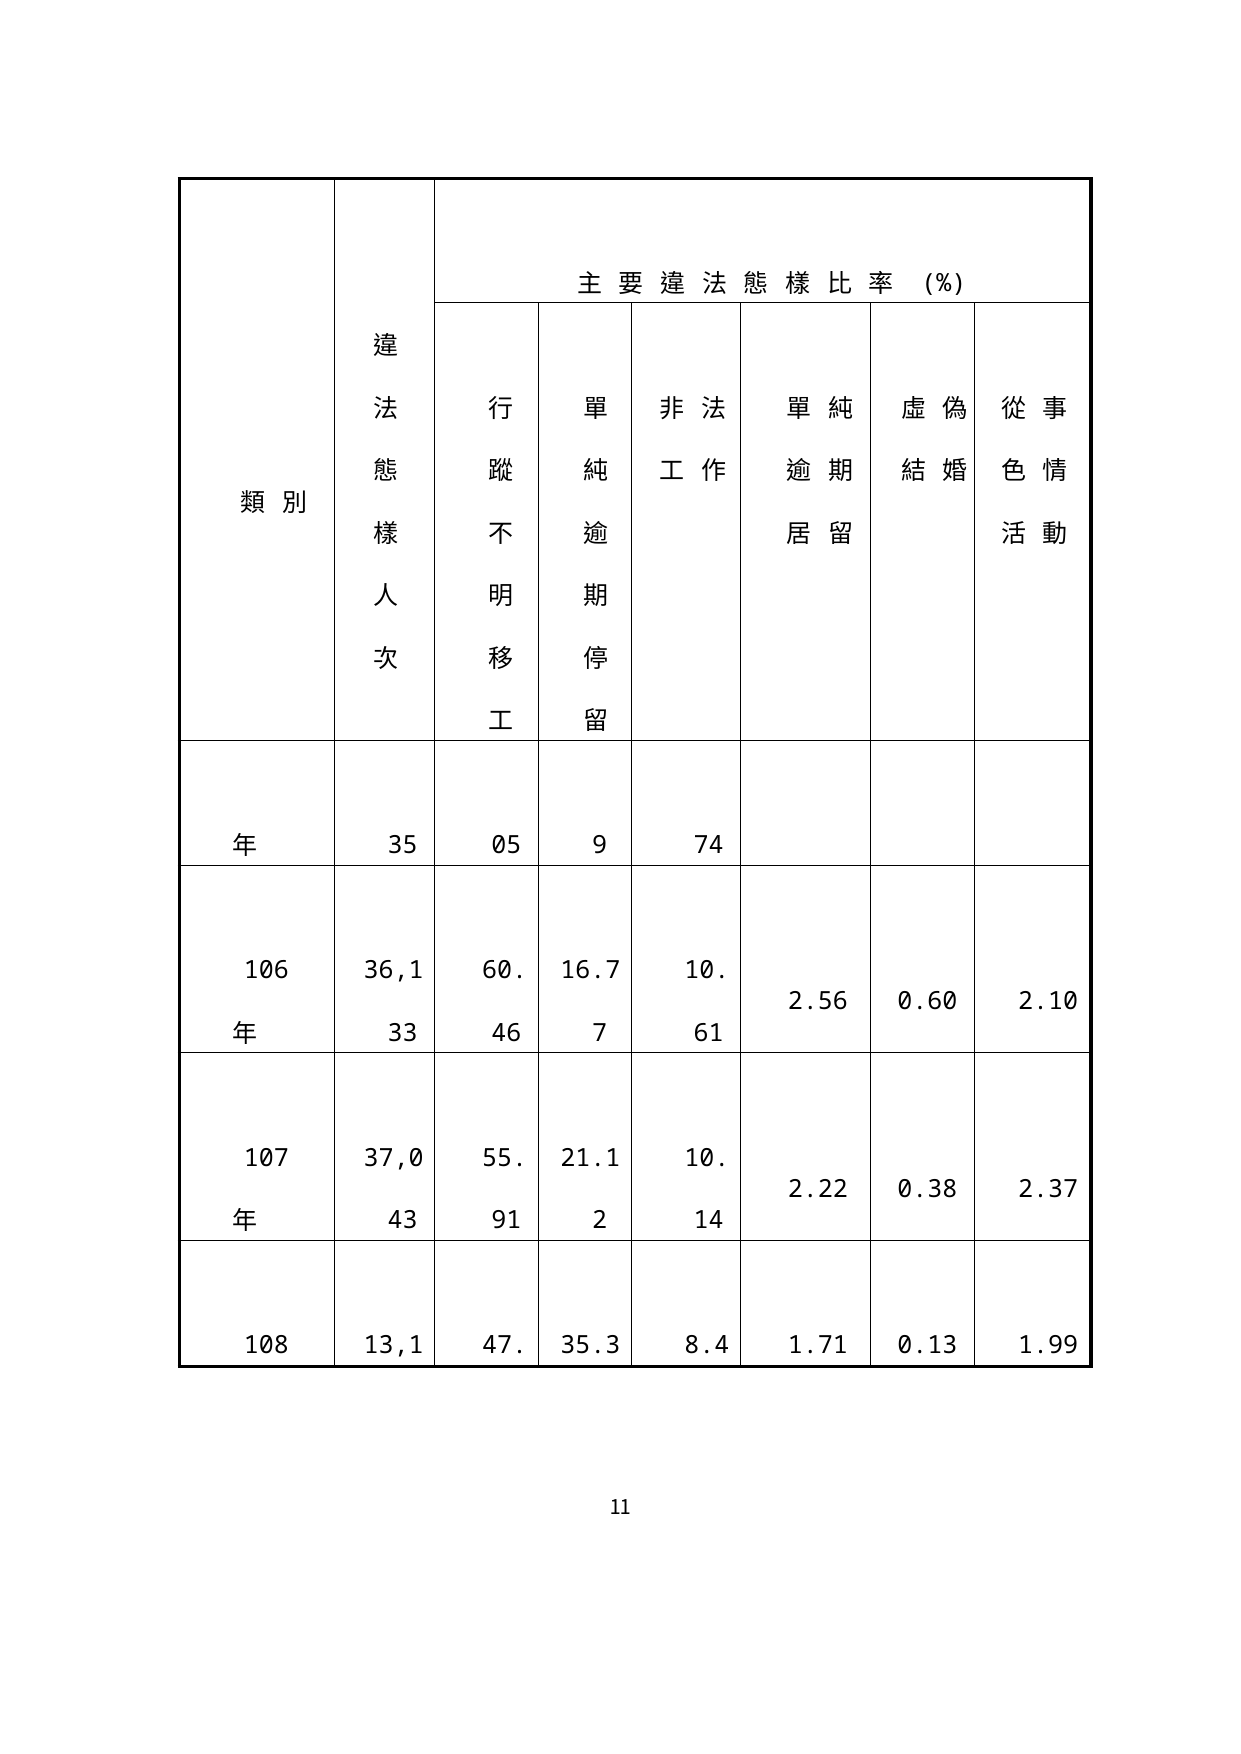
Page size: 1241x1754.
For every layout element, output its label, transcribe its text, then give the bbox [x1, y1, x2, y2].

table_cell 2.22 [741, 1053, 870, 1240]
table_cell 107年 [181, 1053, 334, 1240]
table_cell 8.4 [632, 1241, 740, 1365]
table_header 類別 [181, 180, 334, 740]
table_cell 單純逾期停留 [539, 303, 631, 740]
table_cell 35 [335, 741, 434, 865]
table_cell 1.71 [741, 1241, 870, 1365]
table_cell 55.91 [435, 1053, 538, 1240]
table_cell 21.12 [539, 1053, 631, 1240]
table_cell 0.13 [871, 1241, 974, 1365]
table_cell 60.46 [435, 866, 538, 1052]
table_cell 05 [435, 741, 538, 865]
table_cell [975, 741, 1089, 865]
table_cell 行蹤不明移工 [435, 303, 538, 740]
table_cell 2.56 [741, 866, 870, 1052]
table_cell 虛偽結婚 [871, 303, 974, 740]
table_cell 16.77 [539, 866, 631, 1052]
table_cell 從事色情活動 [975, 303, 1089, 740]
table_cell 0.38 [871, 1053, 974, 1240]
table_header 主要違法態樣比率(%) [435, 180, 1089, 302]
table_cell 年 [181, 741, 334, 865]
table_header 違法態樣人次 [335, 180, 434, 740]
table_cell 106年 [181, 866, 334, 1052]
table_cell 36,133 [335, 866, 434, 1052]
table_cell 單純逾期居留 [741, 303, 870, 740]
table_cell 2.37 [975, 1053, 1089, 1240]
table_cell 108 [181, 1241, 334, 1365]
table_cell 9 [539, 741, 631, 865]
table_cell 10.61 [632, 866, 740, 1052]
table_cell 1.99 [975, 1241, 1089, 1365]
table_cell 35.3 [539, 1241, 631, 1365]
table_cell [741, 741, 870, 865]
table_cell 74 [632, 741, 740, 865]
table_cell 非法工作 [632, 303, 740, 740]
table_cell 10.14 [632, 1053, 740, 1240]
table_cell 0.60 [871, 866, 974, 1052]
table_cell 37,043 [335, 1053, 434, 1240]
table_cell 2.10 [975, 866, 1089, 1052]
table_cell [871, 741, 974, 865]
table_cell 47. [435, 1241, 538, 1365]
table_cell 13,1 [335, 1241, 434, 1365]
